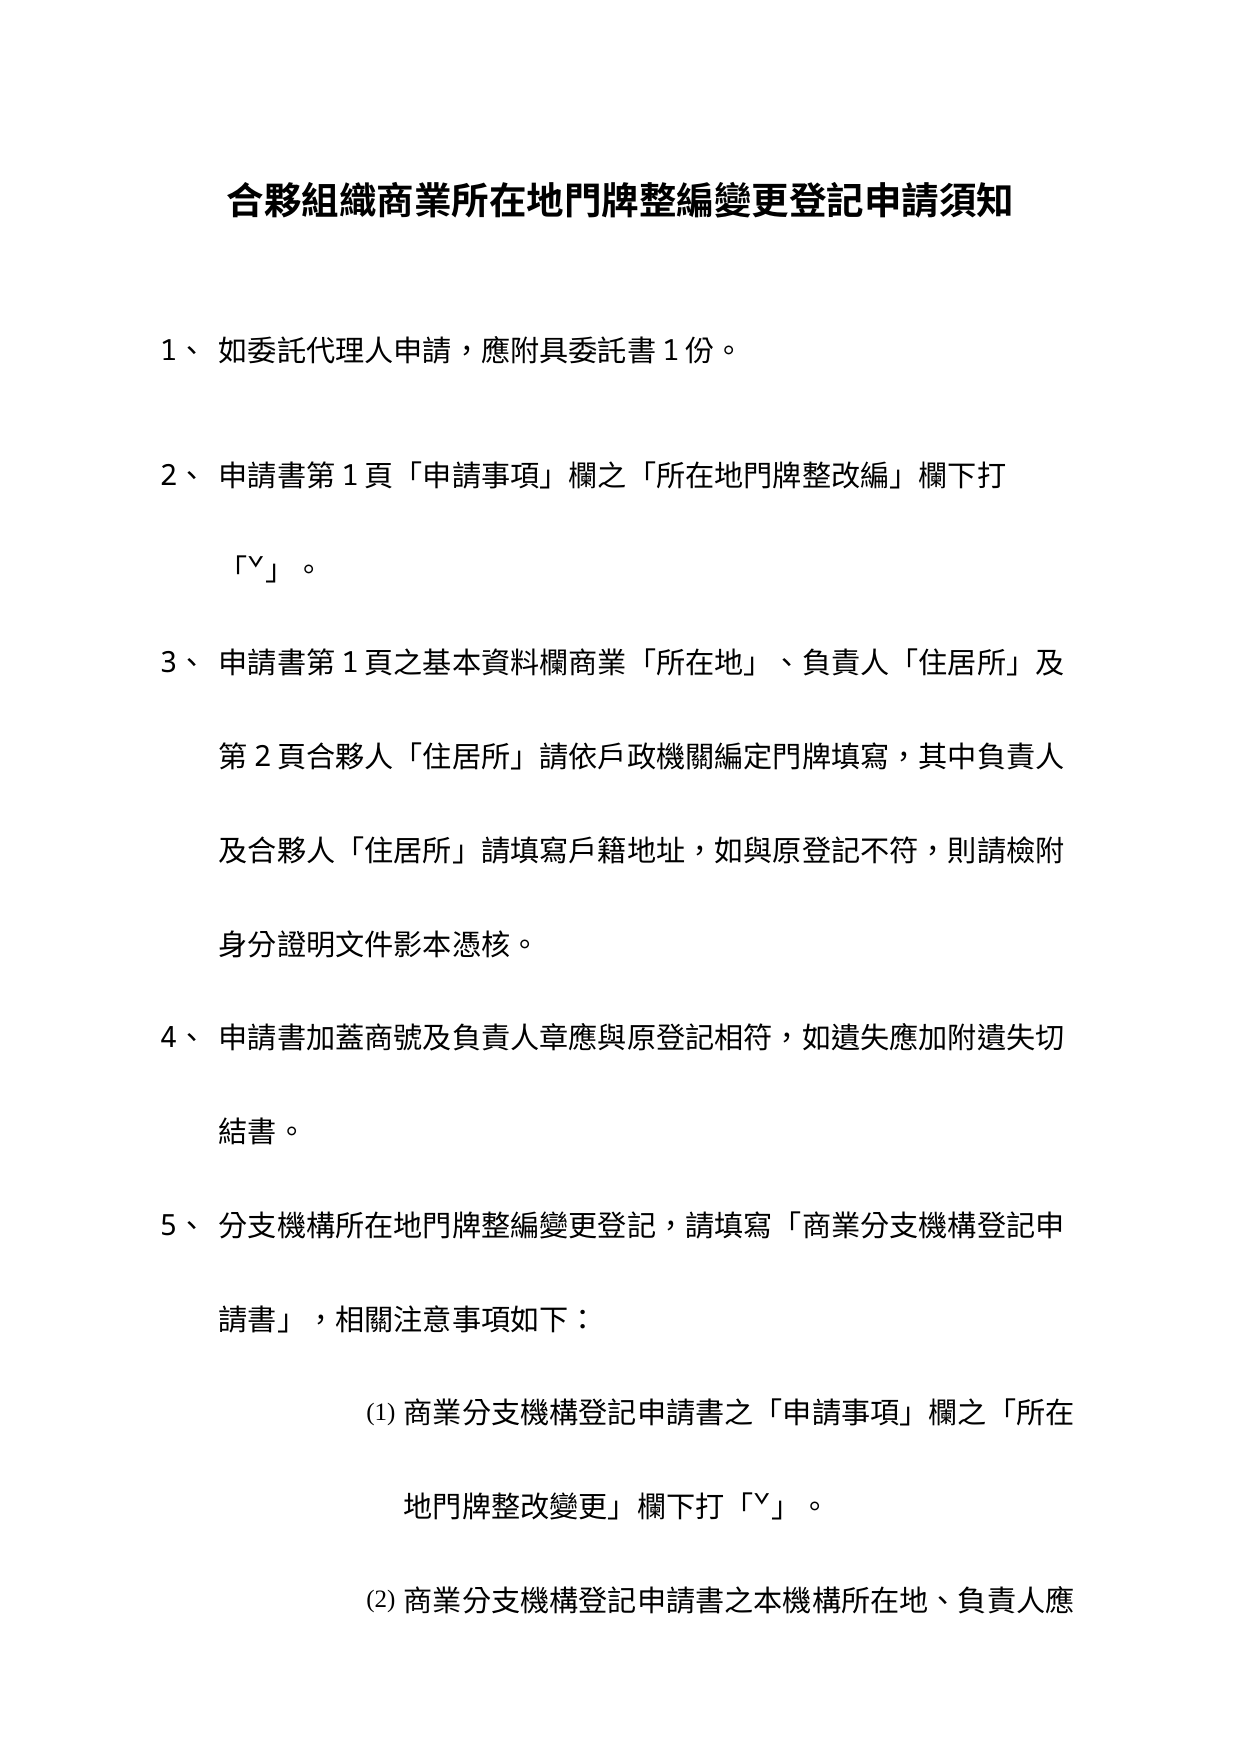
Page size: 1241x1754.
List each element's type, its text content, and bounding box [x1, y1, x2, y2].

list 如委託代理人申請，應附具委託書1份。 [159, 307, 1081, 369]
list 申請書第1頁之基本資料欄商業「所在地」、負責人「住居所」及第2頁合夥人「住居所」請依戶政機關編定門牌填寫，其中負責人及合夥人「住居所」請填寫戶籍地址，如與原登記不符，則請檢附身分證明文件影本憑核。 [159, 619, 1081, 963]
text 合夥組織商業所在地門牌整編變更登記申請須知 [159, 171, 1081, 225]
list 分支機構所在地門牌整編變更登記，請填寫「商業分支機構登記申請書」，相關注意事項如下： [159, 1182, 1081, 1338]
list 商業分支機構登記申請書之本機構所在地、負責人應 [366, 1557, 1081, 1619]
list 商業分支機構登記申請書之「申請事項」欄之「所在地門牌整改變更」欄下打「ˇ」。 [366, 1369, 1081, 1526]
list 申請書加蓋商號及負責人章應與原登記相符，如遺失應加附遺失切結書。 [159, 994, 1081, 1151]
list 申請書第1頁「申請事項」欄之「所在地門牌整改編」欄下打「ˇ」。 [159, 432, 1081, 588]
